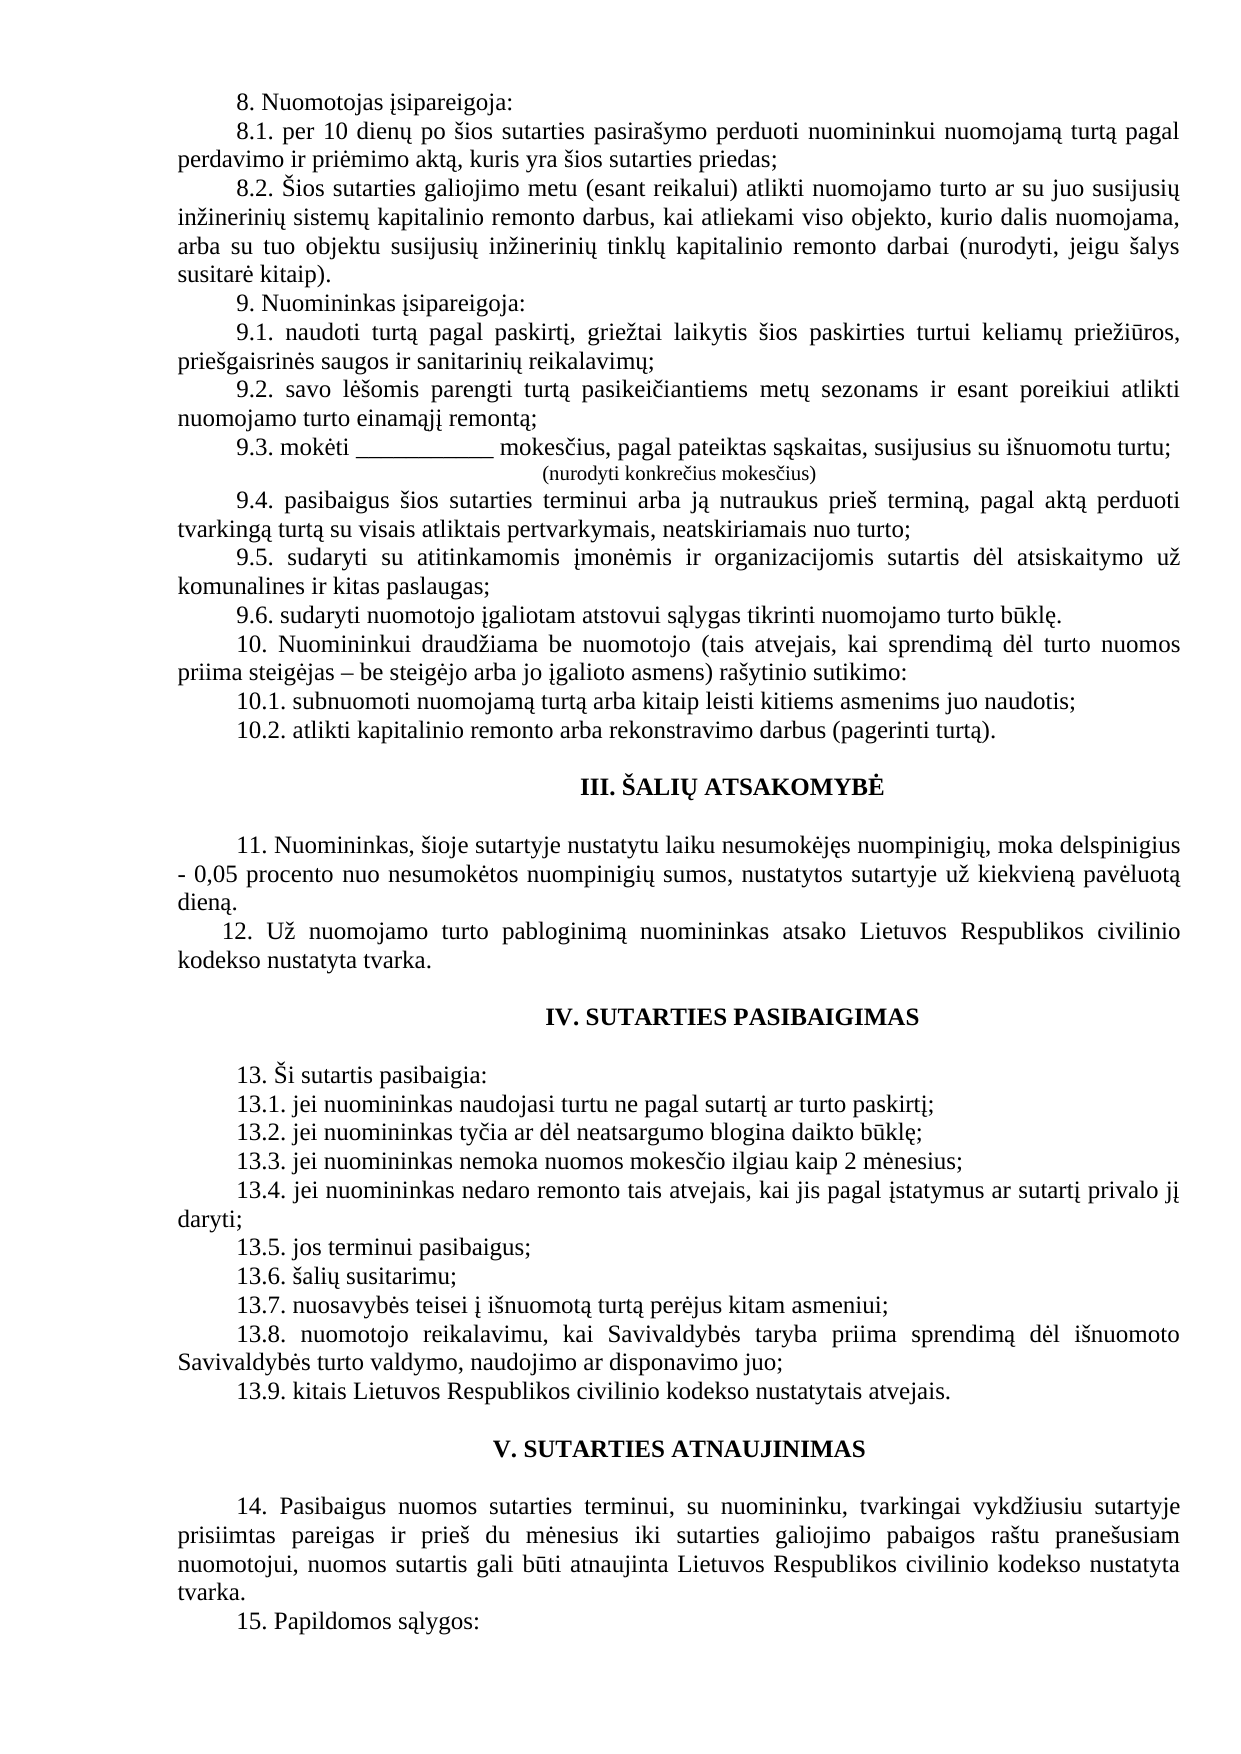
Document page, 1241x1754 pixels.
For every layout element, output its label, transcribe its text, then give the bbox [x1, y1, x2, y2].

text 8.2. Šios sutarties galiojimo metu (esant reikalui) atlikti nuomojamo turto ar su juo susijusių inžinerinių sistemų kapitalinio remonto darbus, kai atliekami viso objekto, kurio dalis nuomojama, arba su tuo objektu susijusių inžinerinių tinklų kapitalinio remonto darbai (nurodyti, jeigu šalys susitarė kitaip). [177, 173, 1181, 288]
text 10.1. subnuomoti nuomojamą turtą arba kitaip leisti kitiems asmenims juo naudotis; [177, 686, 1181, 715]
text V. SUTARTIES ATNAUJINIMAS [177, 1434, 1181, 1462]
text 13.6. šalių susitarimu; [177, 1261, 1181, 1290]
text 13.3. jei nuomininkas nemoka nuomos mokesčio ilgiau kaip 2 mėnesius; [177, 1146, 1181, 1175]
text 9. Nuomininkas įsipareigoja: [177, 288, 1181, 317]
text 13.4. jei nuomininkas nedaro remonto tais atvejais, kai jis pagal įstatymus ar sutartį privalo jį daryti; [177, 1175, 1181, 1232]
text 9.6. sudaryti nuomotojo įgaliotam atstovui sąlygas tikrinti nuomojamo turto būklę. [177, 600, 1181, 629]
text (nurodyti konkrečius mokesčius) [177, 461, 1181, 485]
text 11. Nuomininkas, šioje sutartyje nustatytu laiku nesumokėjęs nuompinigių, moka delspinigius - 0,05 procento nuo nesumokėtos nuompinigių sumos, nustatytos sutartyje už kiekvieną pavėluotą dieną. [177, 830, 1181, 916]
text 13.7. nuosavybės teisei į išnuomotą turtą perėjus kitam asmeniui; [177, 1290, 1181, 1319]
text 10.2. atlikti kapitalinio remonto arba rekonstravimo darbus (pagerinti turtą). [177, 715, 1181, 744]
text 9.5. sudaryti su atitinkamomis įmonėmis ir organizacijomis sutartis dėl atsiskaitymo už komunalines ir kitas paslaugas; [177, 542, 1181, 600]
text 14. Pasibaigus nuomos sutarties terminui, su nuomininku, tvarkingai vykdžiusiu sutartyje prisiimtas pareigas ir prieš du mėnesius iki sutarties galiojimo pabaigos raštu pranešusiam nuomotojui, nuomos sutartis gali būti atnaujinta Lietuvos Respublikos civilinio kodekso nustatyta tvarka. [177, 1491, 1181, 1606]
text IV. SUTARTIES PASIBAIGIMAS [177, 1002, 1181, 1031]
text 9.3. mokėti ___________ mokesčius, pagal pateiktas sąskaitas, susijusius su išnuomotu turtu; [177, 432, 1181, 461]
text 13.2. jei nuomininkas tyčia ar dėl neatsargumo blogina daikto būklę; [177, 1117, 1181, 1146]
text 8. Nuomotojas įsipareigoja: [177, 87, 1181, 116]
text 9.1. naudoti turtą pagal paskirtį, griežtai laikytis šios paskirties turtui keliamų priežiūros, priešgaisrinės saugos ir sanitarinių reikalavimų; [177, 317, 1181, 374]
text 13. Ši sutartis pasibaigia: [177, 1060, 1181, 1089]
text 9.2. savo lėšomis parengti turtą pasikeičiantiems metų sezonams ir esant poreikiui atlikti nuomojamo turto einamąjį remontą; [177, 374, 1181, 432]
text 10. Nuomininkui draudžiama be nuomotojo (tais atvejais, kai sprendimą dėl turto nuomos priima steigėjas – be steigėjo arba jo įgalioto asmens) rašytinio sutikimo: [177, 629, 1181, 686]
text 8.1. per 10 dienų po šios sutarties pasirašymo perduoti nuomininkui nuomojamą turtą pagal perdavimo ir priėmimo aktą, kuris yra šios sutarties priedas; [177, 116, 1181, 173]
text 15. Papildomos sąlygos: [177, 1606, 1181, 1635]
text 9.4. pasibaigus šios sutarties terminui arba ją nutraukus prieš terminą, pagal aktą perduoti tvarkingą turtą su visais atliktais pertvarkymais, neatskiriamais nuo turto; [177, 485, 1181, 542]
text 13.9. kitais Lietuvos Respublikos civilinio kodekso nustatytais atvejais. [177, 1376, 1181, 1405]
text 13.5. jos terminui pasibaigus; [177, 1232, 1181, 1261]
text 13.8. nuomotojo reikalavimu, kai Savivaldybės taryba priima sprendimą dėl išnuomoto Savivaldybės turto valdymo, naudojimo ar disponavimo juo; [177, 1319, 1181, 1376]
text III. ŠALIŲ ATSAKOMYBĖ [177, 772, 1181, 801]
text 12. Už nuomojamo turto pabloginimą nuomininkas atsako Lietuvos Respublikos civilinio kodekso nustatyta tvarka. [177, 916, 1181, 974]
text 13.1. jei nuomininkas naudojasi turtu ne pagal sutartį ar turto paskirtį; [177, 1089, 1181, 1117]
